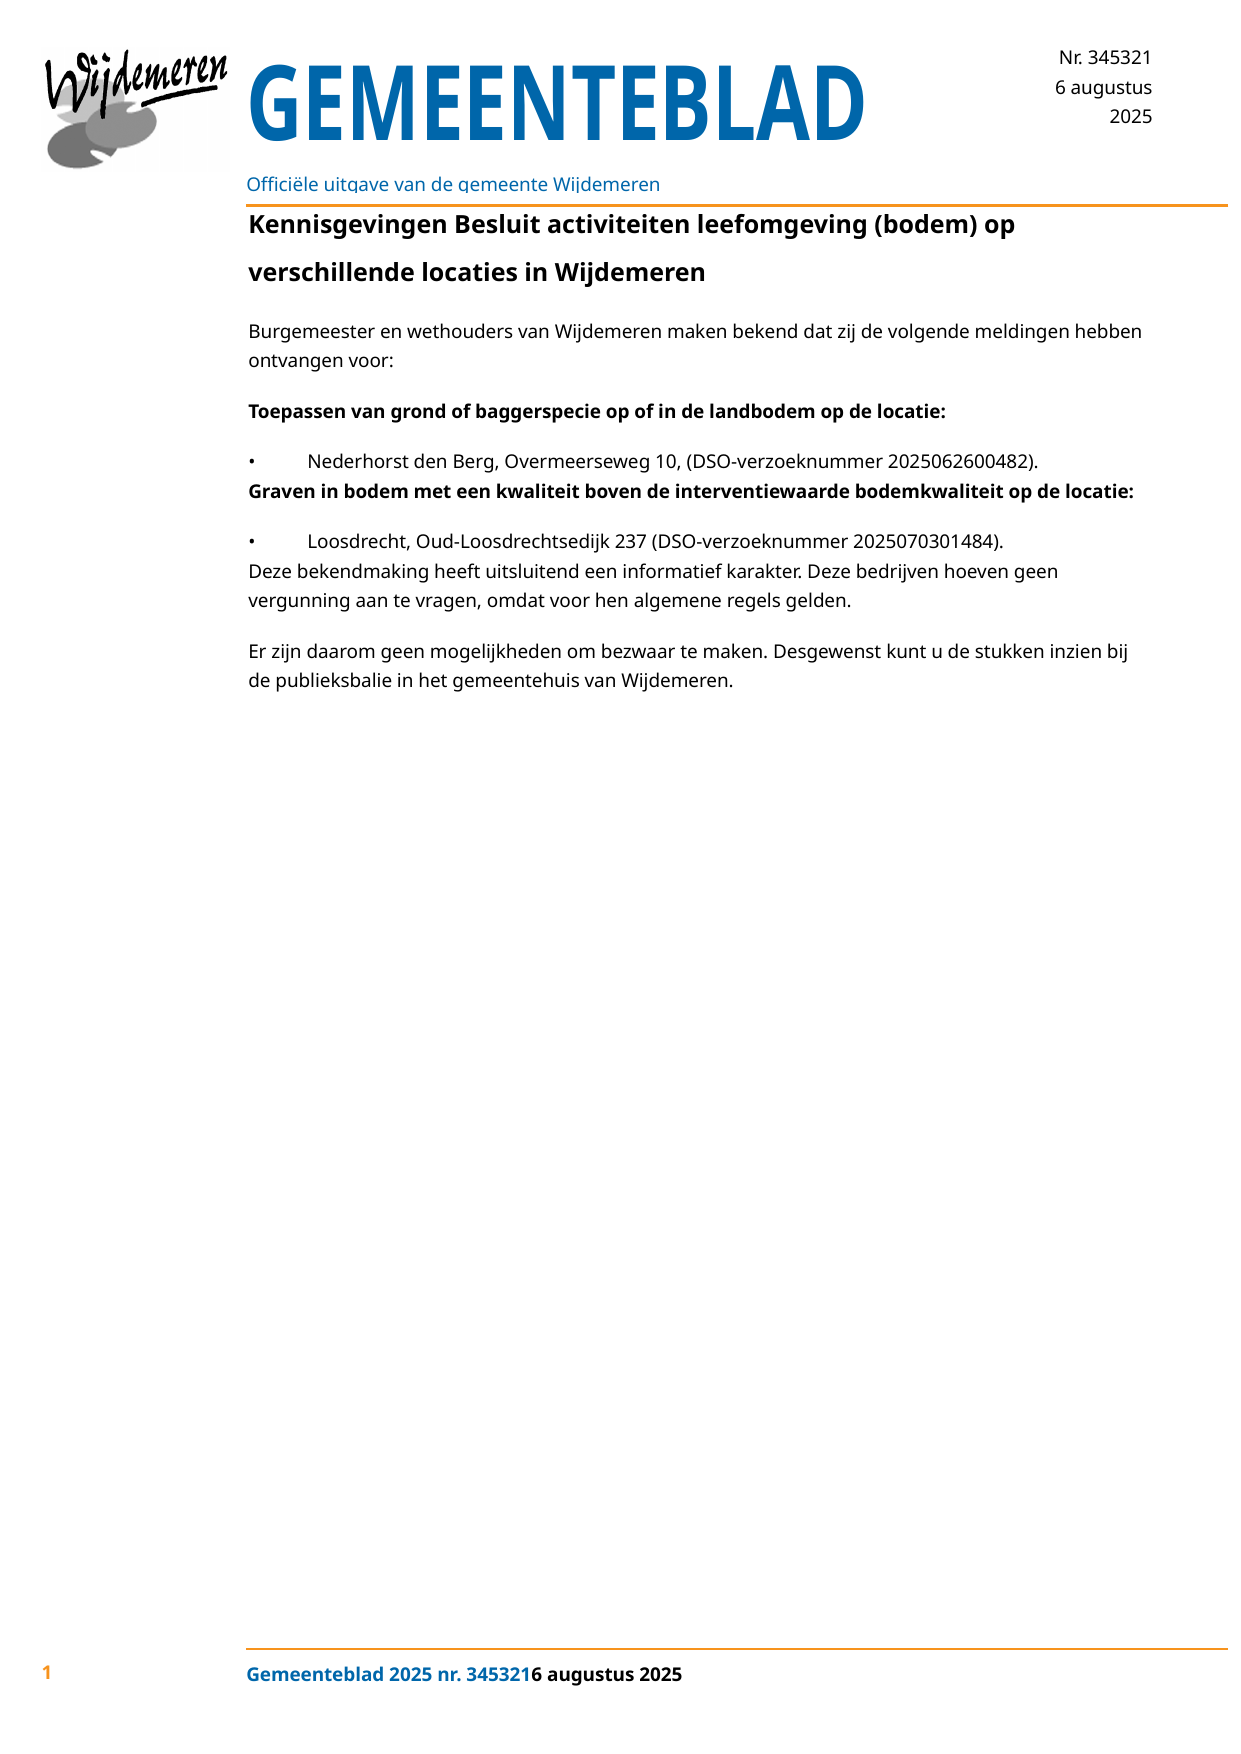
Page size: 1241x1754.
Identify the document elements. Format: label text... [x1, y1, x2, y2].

list Loosdrecht, Oud-Loosdrechtsedijk 237 (DSO-verzoeknummer 2025070301484). [248, 528, 1152, 554]
list Nederhorst den Berg, Overmeerseweg 10, (DSO-verzoeknummer 2025062600482). [248, 448, 1152, 474]
text Kennisgevingen Besluit activiteiten leefomgeving (bodem) op verschillende locaties in Wijdemeren [248, 207, 1152, 288]
text Deze bekendmaking heeft uitsluitend een informatief karakter. Deze bedrijven hoeven geen vergunning aan te vragen, omdat voor hen algemene regels gelden. [248, 558, 1152, 613]
picture [41, 47, 231, 172]
text Er zijn daarom geen mogelijkheden om bezwaar te maken. Desgewenst kunt u de stukken inzien bij de publieksbalie in het gemeentehuis van Wijdemeren. [248, 638, 1152, 693]
text Burgemeester en wethouders van Wijdemeren maken bekend dat zij de volgende meldingen hebben ontvangen voor: [248, 318, 1152, 373]
text Graven in bodem met een kwaliteit boven de interventiewaarde bodemkwaliteit op de locatie: [248, 478, 1152, 504]
text Toepassen van grond of baggerspecie op of in de landbodem op de locatie: [248, 398, 1152, 424]
